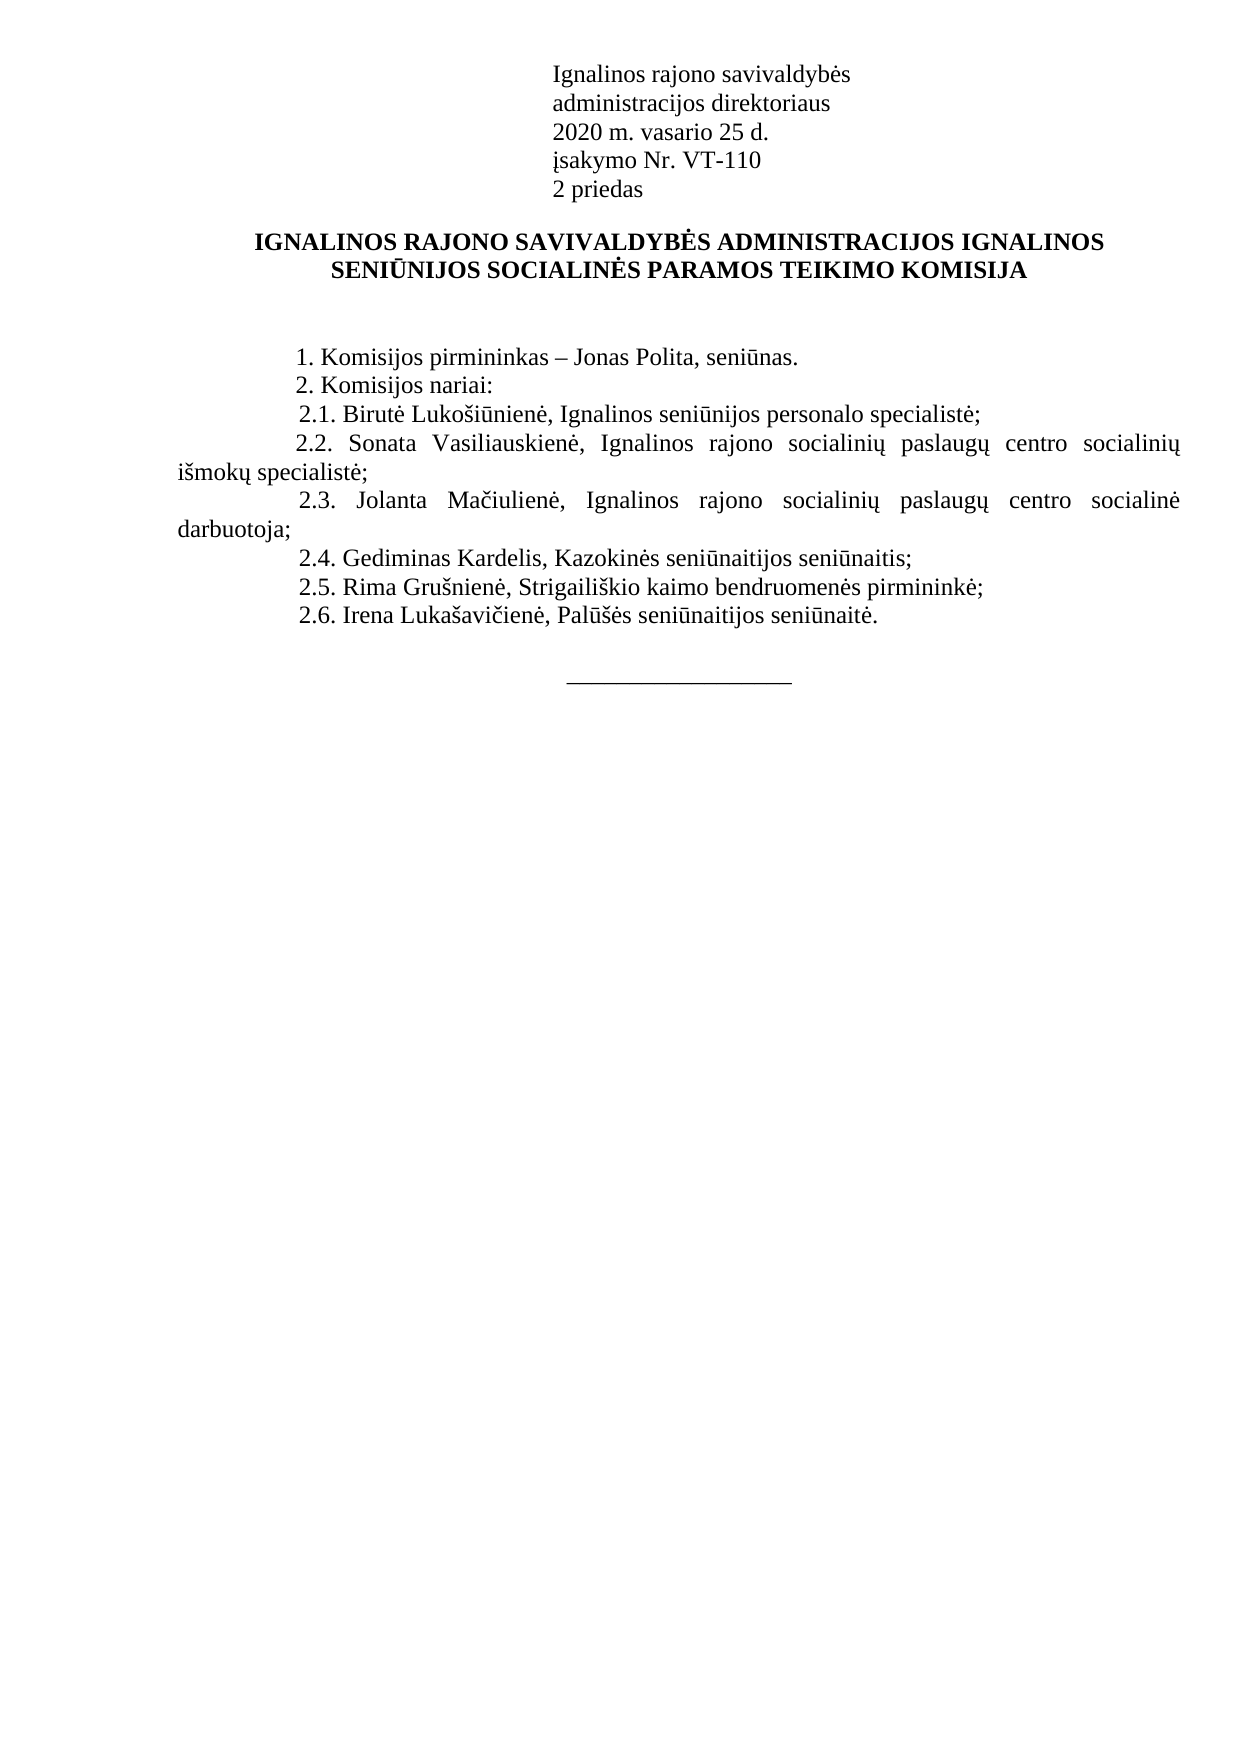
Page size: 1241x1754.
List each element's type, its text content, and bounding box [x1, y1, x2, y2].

text įsakymo Nr. VT-110 [177, 145, 1181, 174]
text 2.5. Rima Grušnienė, Strigailiškio kaimo bendruomenės pirmininkė; [215, 572, 1181, 601]
text 2.2. Sonata Vasiliauskienė, Ignalinos rajono socialinių paslaugų centro socialinių išmokų specialistė; [177, 428, 1181, 486]
text Ignalinos rajono savivaldybės [177, 59, 1181, 88]
text IGNALINOS RAJONO SAVIVALDYBĖS ADMINISTRACIJOS IGNALINOS SENIŪNIJOS SOCIALINĖS PARAMOS TEIKIMO KOMISIJA [177, 227, 1181, 284]
text administracijos direktoriaus [177, 88, 1181, 117]
text 2.3. Jolanta Mačiulienė, Ignalinos rajono socialinių paslaugų centro socialinė darbuotoja; [177, 486, 1181, 543]
text 2. Komisijos nariai: [177, 371, 1181, 399]
text 2 priedas [177, 174, 1181, 203]
text 2.4. Gediminas Kardelis, Kazokinės seniūnaitijos seniūnaitis; [215, 543, 1181, 572]
text __________________ [177, 658, 1181, 687]
text 1. Komisijos pirmininkas – Jonas Polita, seniūnas. [177, 342, 1181, 371]
text 2.6. Irena Lukašavičienė, Palūšės seniūnaitijos seniūnaitė. [177, 601, 1181, 629]
text 2020 m. vasario 25 d. [177, 117, 1181, 145]
text 2.1. Birutė Lukošiūnienė, Ignalinos seniūnijos personalo specialistė; [215, 399, 1181, 428]
